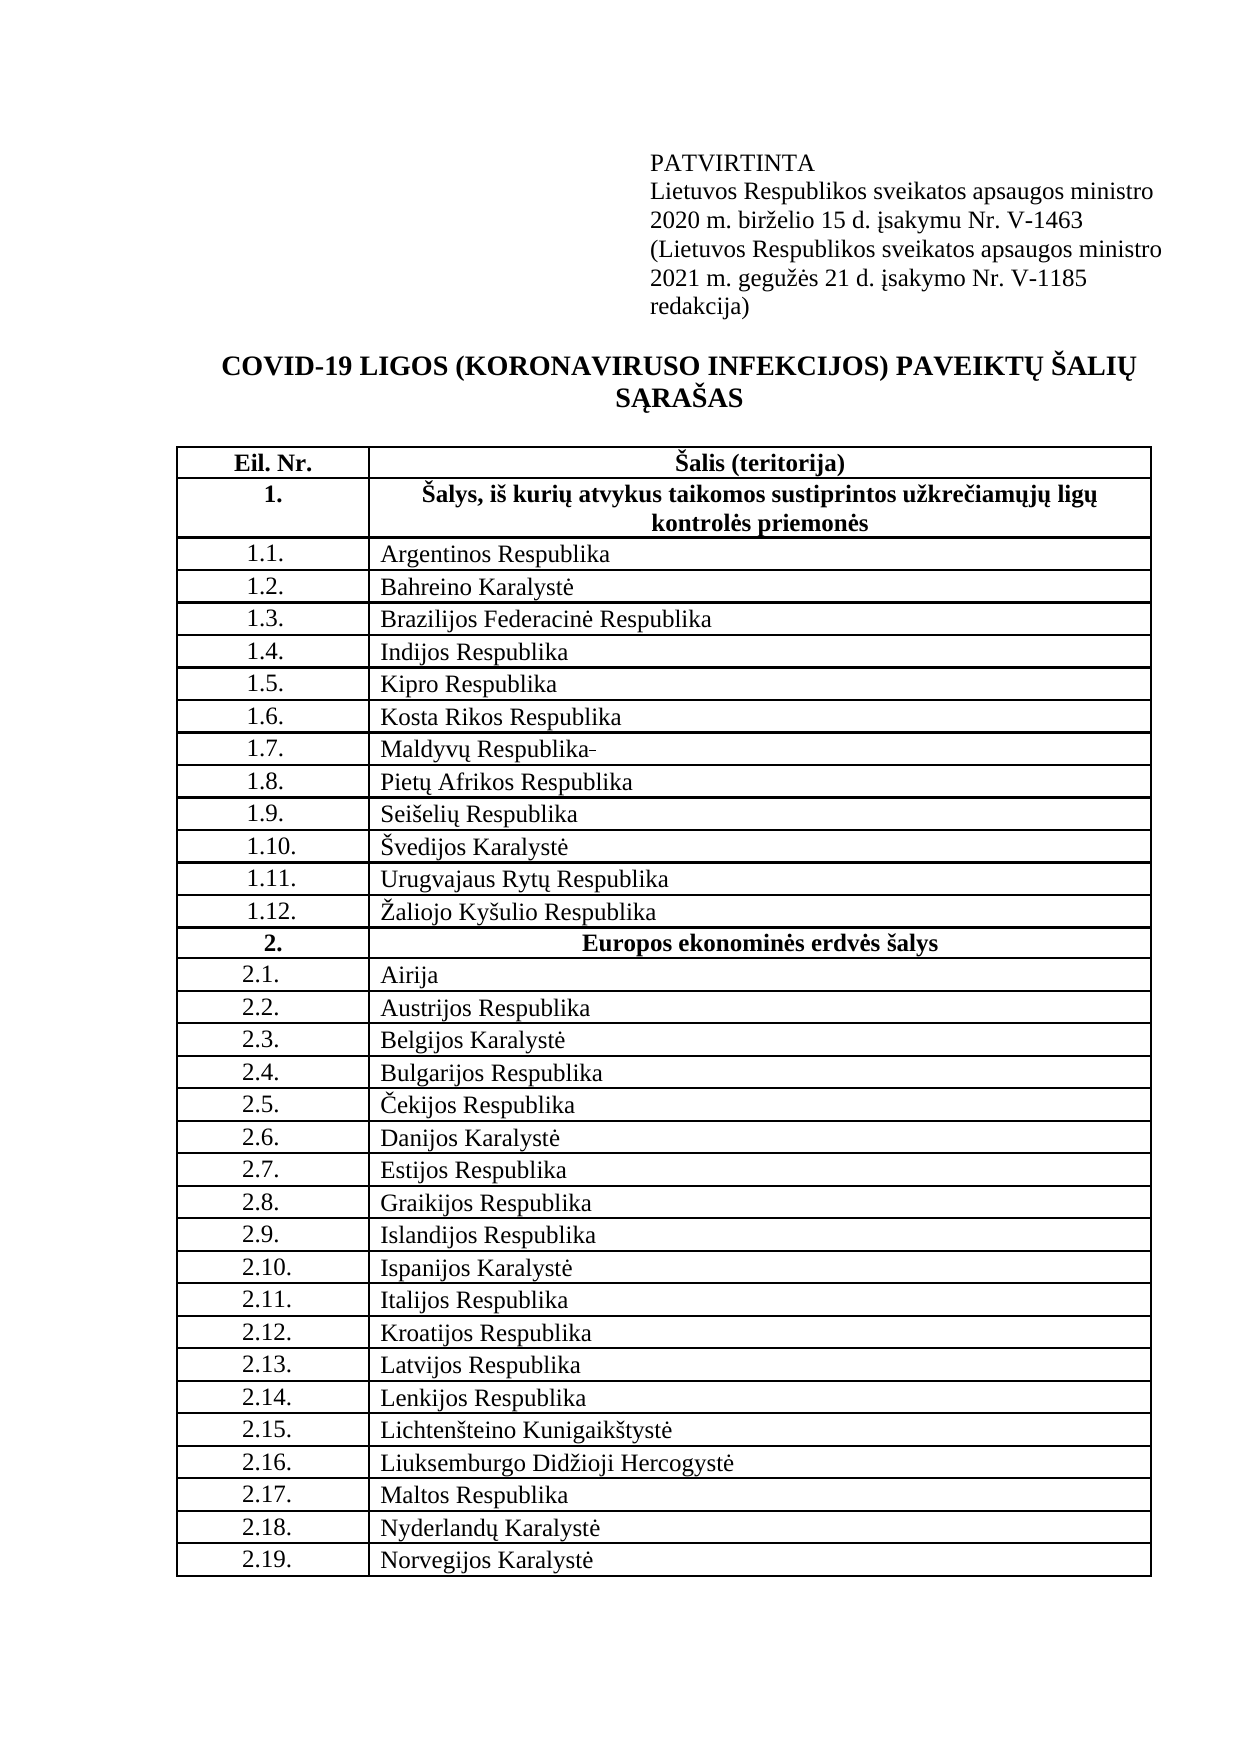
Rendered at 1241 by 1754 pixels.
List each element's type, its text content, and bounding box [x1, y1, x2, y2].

text 2020 m. birželio 15 d. įsakymu Nr. V-1463 [650, 205, 1181, 234]
table_cell Seišelių Respublika [370, 799, 1150, 829]
table_cell 1. [178, 479, 368, 536]
table_cell Maldyvų Respublika [370, 734, 1150, 764]
table_cell Europos ekonominės erdvės šalys [370, 929, 1150, 957]
table_cell Švedijos Karalystė [370, 831, 1150, 861]
table_cell 1.8. [178, 766, 368, 796]
table_cell 2.19. [178, 1544, 368, 1575]
table_cell Graikijos Respublika [370, 1187, 1150, 1217]
table_cell 2.17. [178, 1479, 368, 1510]
table_cell Liuksemburgo Didžioji Hercogystė [370, 1447, 1150, 1477]
table_cell 2.4. [178, 1057, 368, 1087]
table_cell 2.10. [178, 1252, 368, 1282]
text COVID-19 LIGOS (KORONAVIRUSO INFEKCIJOS) PAVEIKTŲ ŠALIŲ SĄRAŠAS [177, 349, 1181, 414]
table_header Eil. Nr. [178, 448, 368, 477]
table_cell Argentinos Respublika [370, 539, 1150, 569]
table_cell Ispanijos Karalystė [370, 1252, 1150, 1282]
table_cell Urugvajaus Rytų Respublika [370, 864, 1150, 894]
table_cell Čekijos Respublika [370, 1089, 1150, 1120]
table_cell Bahreino Karalystė [370, 571, 1150, 601]
table_cell 2.5. [178, 1089, 368, 1120]
table_cell 1.10. [178, 831, 368, 861]
table_cell 2.15. [178, 1414, 368, 1445]
table_cell 2.13. [178, 1349, 368, 1380]
table_cell Italijos Respublika [370, 1284, 1150, 1315]
table_cell Pietų Afrikos Respublika [370, 766, 1150, 796]
table_cell 1.6. [178, 701, 368, 731]
text 2021 m. gegužės 21 d. įsakymo Nr. V-1185 [650, 263, 1181, 291]
table_header Šalis (teritorija) [370, 448, 1150, 477]
table_cell Austrijos Respublika [370, 992, 1150, 1022]
table_cell 1.2. [178, 571, 368, 601]
table_cell Danijos Karalystė [370, 1122, 1150, 1152]
table_cell 2.2. [178, 992, 368, 1022]
table_cell Nyderlandų Karalystė [370, 1512, 1150, 1542]
table_cell 2. [178, 929, 368, 957]
table_cell Kipro Respublika [370, 669, 1150, 699]
table_cell 1.1. [178, 539, 368, 569]
table_cell Latvijos Respublika [370, 1349, 1150, 1380]
table_cell 2.1. [178, 959, 368, 990]
table_cell 1.3. [178, 604, 368, 634]
table_cell Estijos Respublika [370, 1154, 1150, 1185]
table_cell 1.9. [178, 799, 368, 829]
text Lietuvos Respublikos sveikatos apsaugos ministro [650, 176, 1181, 205]
table_cell 2.16. [178, 1447, 368, 1477]
table_cell Islandijos Respublika [370, 1219, 1150, 1250]
table_cell Lenkijos Respublika [370, 1382, 1150, 1412]
table_cell Indijos Respublika [370, 636, 1150, 666]
table_cell 2.12. [178, 1317, 368, 1347]
table_cell 2.18. [178, 1512, 368, 1542]
table_cell Kosta Rikos Respublika [370, 701, 1150, 731]
table_cell 2.7. [178, 1154, 368, 1185]
table_cell Belgijos Karalystė [370, 1024, 1150, 1055]
table_cell Brazilijos Federacinė Respublika [370, 604, 1150, 634]
text redakcija) [650, 291, 1181, 320]
table_cell Bulgarijos Respublika [370, 1057, 1150, 1087]
table_cell 1.12. [178, 896, 368, 926]
text (Lietuvos Respublikos sveikatos apsaugos ministro [650, 234, 1181, 263]
table_cell 2.14. [178, 1382, 368, 1412]
table_cell 1.4. [178, 636, 368, 666]
table_cell Šalys, iš kurių atvykus taikomos sustiprintos užkrečiamųjų ligų kontrolės priemonės [370, 479, 1150, 536]
table_cell Norvegijos Karalystė [370, 1544, 1150, 1575]
table_cell Lichtenšteino Kunigaikštystė [370, 1414, 1150, 1445]
table_cell Žaliojo Kyšulio Respublika [370, 896, 1150, 926]
table_cell Airija [370, 959, 1150, 990]
text PATVIRTINTA [650, 148, 1181, 176]
table_cell 1.5. [178, 669, 368, 699]
table_cell 2.8. [178, 1187, 368, 1217]
table_cell 2.3. [178, 1024, 368, 1055]
table_cell Kroatijos Respublika [370, 1317, 1150, 1347]
table_cell Maltos Respublika [370, 1479, 1150, 1510]
table_cell 2.11. [178, 1284, 368, 1315]
table_cell 2.9. [178, 1219, 368, 1250]
table_cell 1.7. [178, 734, 368, 764]
table_cell 2.6. [178, 1122, 368, 1152]
table_cell 1.11. [178, 864, 368, 894]
